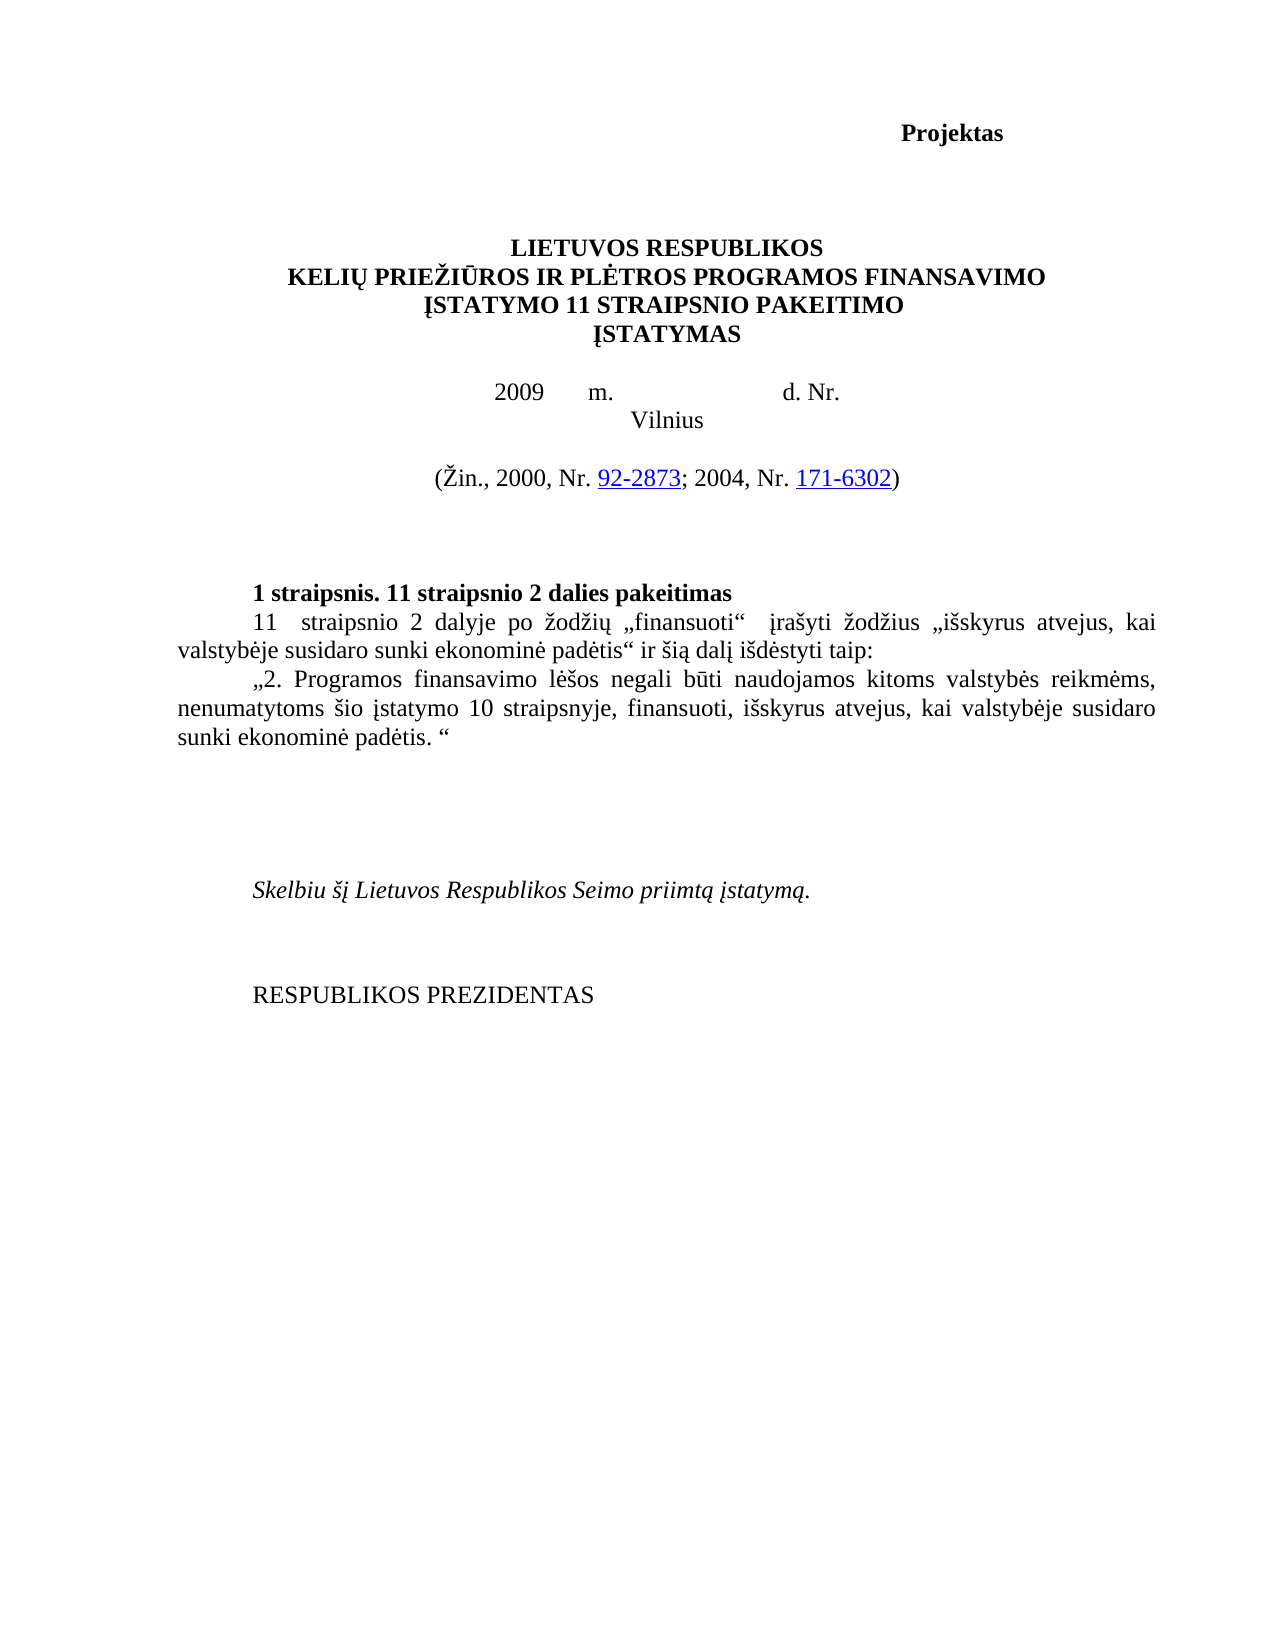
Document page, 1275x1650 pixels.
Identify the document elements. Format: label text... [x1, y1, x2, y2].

text ĮSTATYMO 11 STRAIPSNIO PAKEITIMO [177, 291, 1157, 319]
text RESPUBLIKOS PREZIDENTAS [177, 981, 1157, 1009]
text 2009 m. d. Nr. [177, 377, 1157, 406]
text Projektas [702, 118, 1157, 147]
text „2. Programos finansavimo lėšos negali būti naudojamos kitoms valstybės reikmėms, nenumatytoms šio įstatymo 10 straipsnyje, finansuoti, išskyrus atvejus, kai valstybėje susidaro sunki ekonominė padėtis. “ [177, 664, 1157, 751]
text (Žin., 2000, Nr. 92-2873; 2004, Nr. 171-6302) [177, 463, 1157, 492]
text 11 straipsnio 2 dalyje po žodžių „finansuoti“ įrašyti žodžius „išskyrus atvejus, kai valstybėje susidaro sunki ekonominė padėtis“ ir šią dalį išdėstyti taip: [177, 607, 1157, 664]
text Skelbiu šį Lietuvos Respublikos Seimo priimtą įstatymą. [177, 875, 1157, 904]
text 1 straipsnis. 11 straipsnio 2 dalies pakeitimas [177, 578, 1157, 607]
text LIETUVOS RESPUBLIKOS [177, 233, 1157, 262]
text ĮSTATYMAS [177, 319, 1157, 348]
text KELIŲ PRIEŽIŪROS IR PLĖTROS PROGRAMOS FINANSAVIMO [177, 262, 1157, 291]
text Vilnius [177, 406, 1157, 434]
